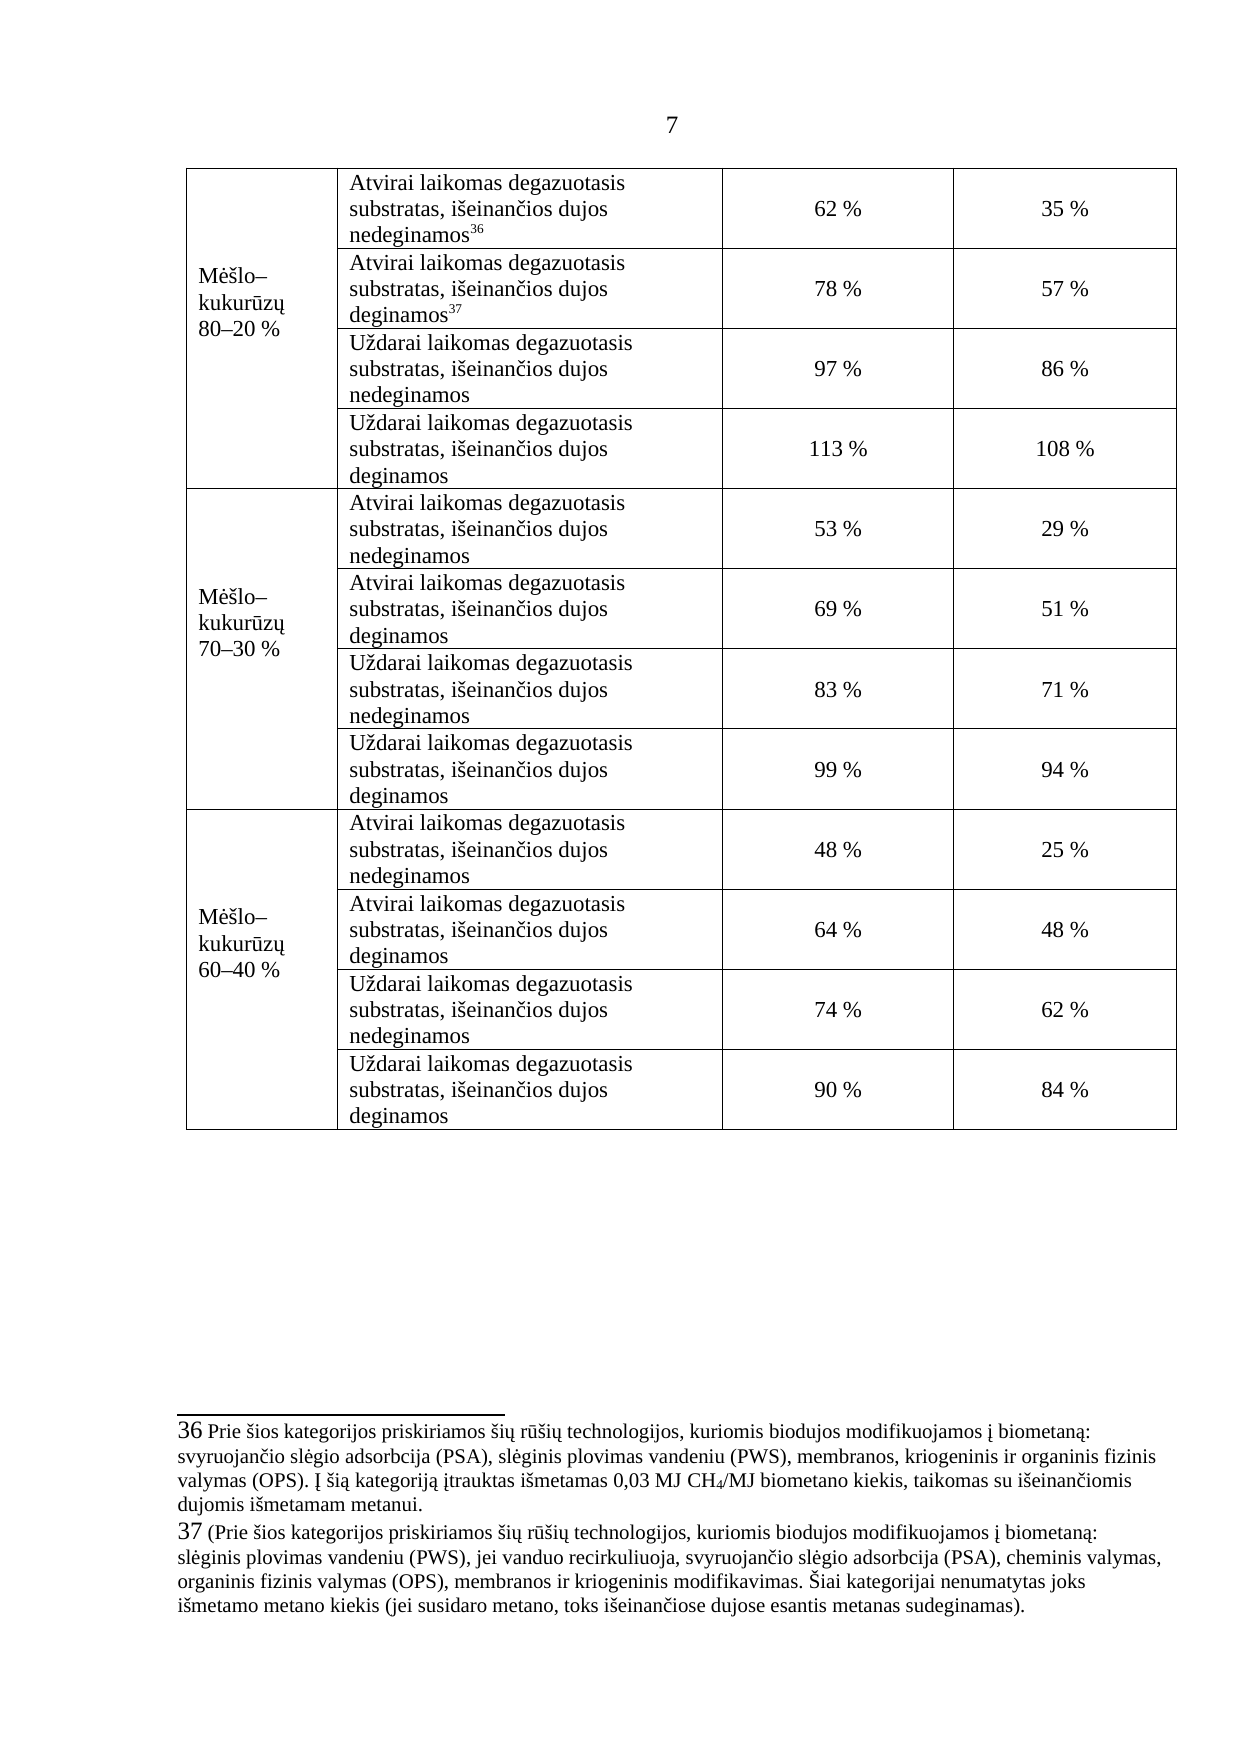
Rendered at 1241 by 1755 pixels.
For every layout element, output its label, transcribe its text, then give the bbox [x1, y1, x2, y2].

table_cell Uždarai laikomas degazuotasis substratas, išeinančios dujos deginamos [338, 1050, 722, 1129]
table_cell Uždarai laikomas degazuotasis substratas, išeinančios dujos nedeginamos [338, 329, 722, 408]
table_cell 108 % [954, 409, 1176, 488]
table_cell 83 % [723, 649, 953, 728]
table_cell Uždarai laikomas degazuotasis substratas, išeinančios dujos nedeginamos [338, 649, 722, 728]
table_cell Mėšlo–kukurūzų 60–40 % [187, 810, 337, 1129]
table_cell Atvirai laikomas degazuotasis substratas, išeinančios dujos deginamos [338, 890, 722, 969]
table_cell 69 % [723, 569, 953, 648]
table_cell Atvirai laikomas degazuotasis substratas, išeinančios dujos deginamos [338, 249, 722, 328]
table_cell Uždarai laikomas degazuotasis substratas, išeinančios dujos nedeginamos [338, 970, 722, 1049]
table_cell 48 % [723, 810, 953, 888]
table_cell 64 % [723, 890, 953, 969]
table_cell 78 % [723, 249, 953, 328]
table_cell 74 % [723, 970, 953, 1049]
table_cell 113 % [723, 409, 953, 488]
table_cell Atvirai laikomas degazuotasis substratas, išeinančios dujos nedeginamos [338, 489, 722, 568]
table_cell 48 % [954, 890, 1176, 969]
table_cell 97 % [723, 329, 953, 408]
table_cell 71 % [954, 649, 1176, 728]
table_cell 90 % [723, 1050, 953, 1129]
table_cell Uždarai laikomas degazuotasis substratas, išeinančios dujos deginamos [338, 409, 722, 488]
table_cell 57 % [954, 249, 1176, 328]
table_cell 62 % [954, 970, 1176, 1049]
table_cell 84 % [954, 1050, 1176, 1129]
table_cell Atvirai laikomas degazuotasis substratas, išeinančios dujos nedeginamos [338, 169, 722, 248]
table_cell 86 % [954, 329, 1176, 408]
table_cell 62 % [723, 169, 953, 248]
table_cell 99 % [723, 729, 953, 808]
table_cell Uždarai laikomas degazuotasis substratas, išeinančios dujos deginamos [338, 729, 722, 808]
table_cell Mėšlo–kukurūzų 70–30 % [187, 489, 337, 808]
table_cell 94 % [954, 729, 1176, 808]
table_cell 25 % [954, 810, 1176, 888]
table_cell Atvirai laikomas degazuotasis substratas, išeinančios dujos deginamos [338, 569, 722, 648]
table_cell 53 % [723, 489, 953, 568]
table_cell 29 % [954, 489, 1176, 568]
table_cell 35 % [954, 169, 1176, 248]
table_cell Mėšlo–kukurūzų 80–20 % [187, 169, 337, 488]
table_cell Atvirai laikomas degazuotasis substratas, išeinančios dujos nedeginamos [338, 810, 722, 888]
table_cell 51 % [954, 569, 1176, 648]
